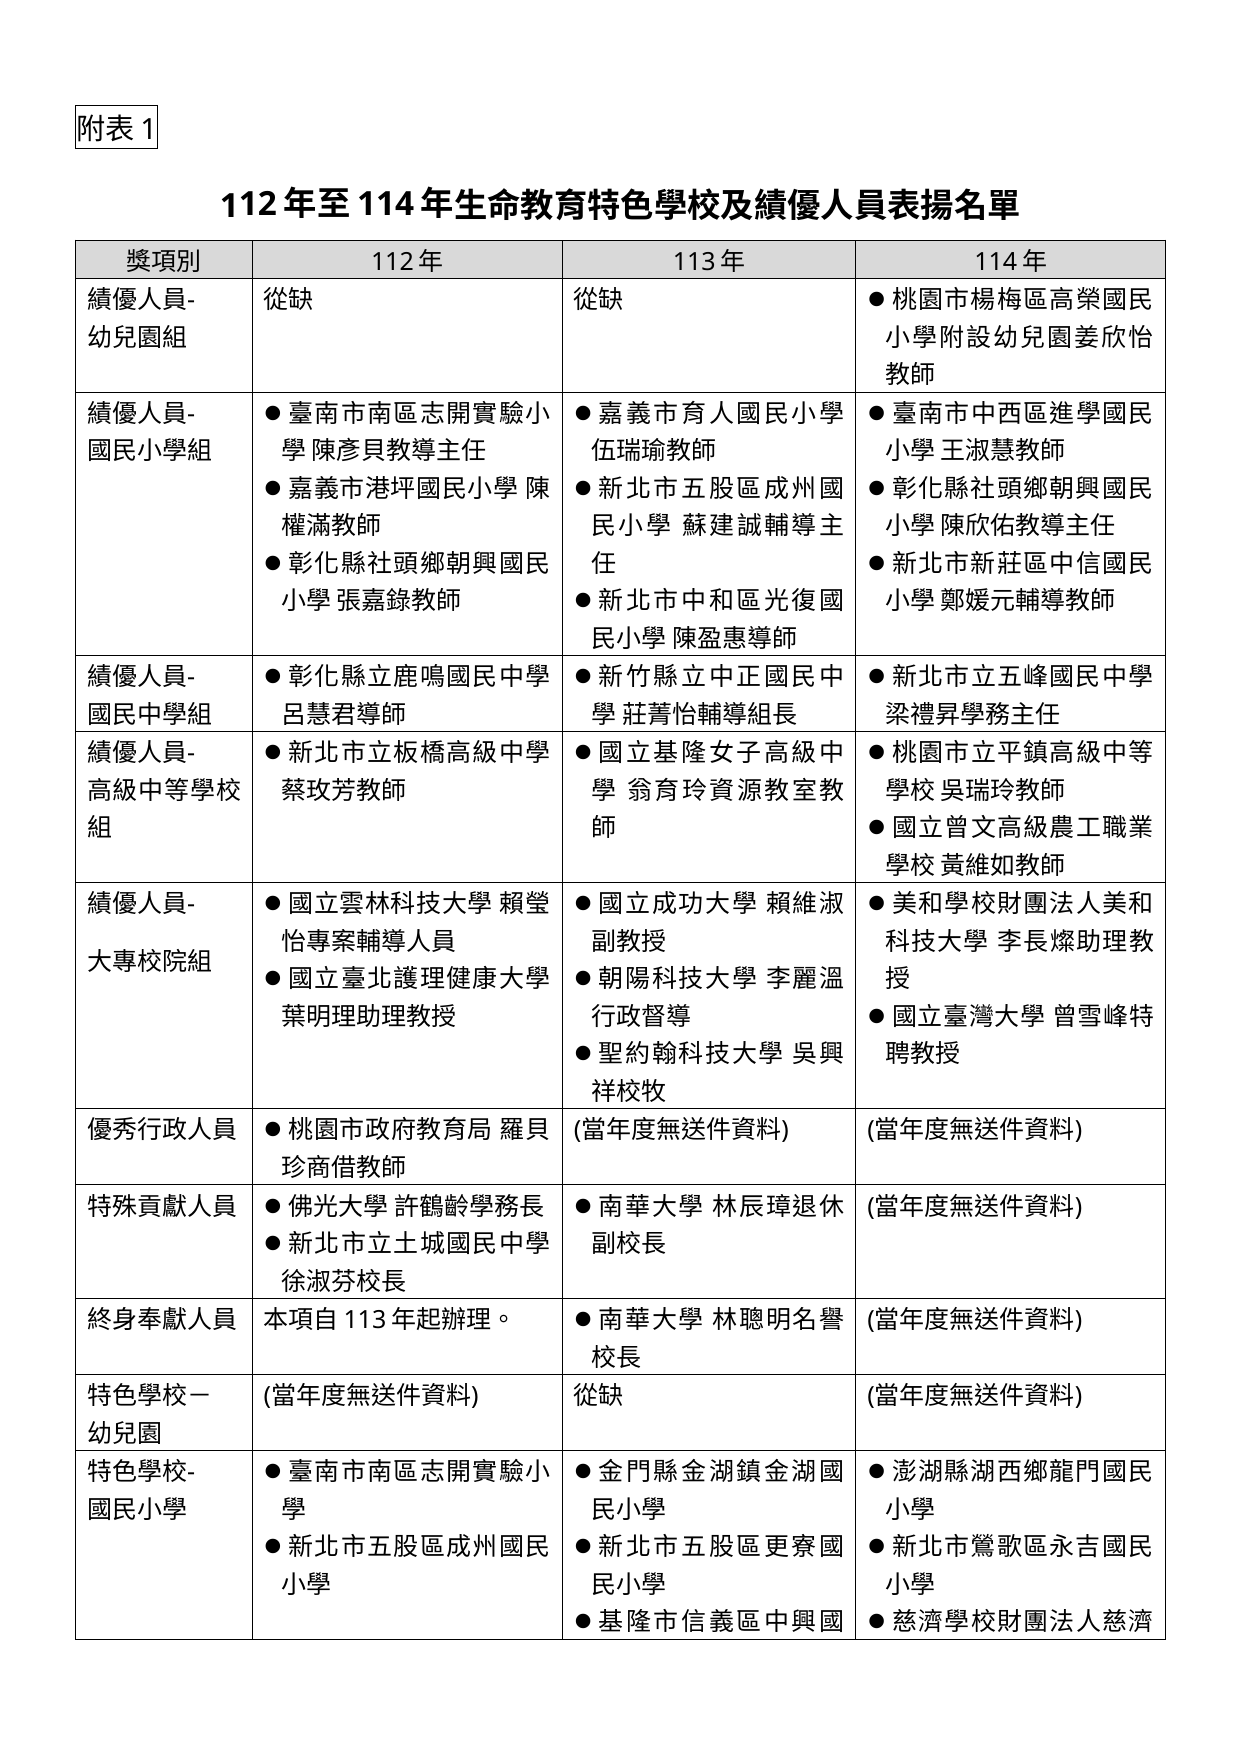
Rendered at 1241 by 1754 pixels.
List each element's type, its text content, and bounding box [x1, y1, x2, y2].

table_cell 彰化縣立鹿鳴國民中學 呂慧君導師 [253, 656, 562, 731]
table_cell 本項自113年起辦理。 [253, 1299, 562, 1374]
table_cell 南華大學 林辰璋退休副校長 [563, 1185, 855, 1298]
table_cell 國立成功大學 賴維淑副教授 朝陽科技大學 李麗溫行政督導 聖約翰科技大學 吳興祥校牧 [563, 883, 855, 1108]
table_cell 澎湖縣湖西鄉龍門國民小學 新北市鶯歌區永吉國民小學 慈濟學校財團法人慈濟大學附屬高級中學附設國小部 [856, 1451, 1165, 1638]
table_cell 臺南市南區志開實驗小學 新北市五股區成州國民小學 [253, 1451, 562, 1638]
table_cell 國立雲林科技大學 賴瑩怡專案輔導人員 國立臺北護理健康大學 葉明理助理教授 [253, 883, 562, 1108]
table_cell 績優人員- 國民中學組 [76, 656, 252, 731]
table_header 112年 [253, 241, 562, 278]
text 附表1 [75, 89, 1165, 164]
table_cell 新北市立五峰國民中學 梁禮昇學務主任 [856, 656, 1165, 731]
table_cell (當年度無送件資料) [563, 1109, 855, 1184]
table_cell 從缺 [563, 1375, 855, 1450]
table_cell 新竹縣立中正國民中學 莊菁怡輔導組長 [563, 656, 855, 731]
table_cell 桃園市立平鎮高級中等學校 吳瑞玲教師 國立曾文高級農工職業學校 黃維如教師 [856, 732, 1165, 882]
table_cell (當年度無送件資料) [856, 1375, 1165, 1450]
table_header 獎項別 [76, 241, 252, 278]
table_cell 從缺 [563, 279, 855, 392]
table_cell 特殊貢獻人員 [76, 1185, 252, 1298]
table_cell 績優人員- 大專校院組 [76, 883, 252, 1108]
table_header 113年 [563, 241, 855, 278]
table_cell 桃園市楊梅區高榮國民小學附設幼兒園姜欣怡教師 [856, 279, 1165, 392]
table_cell (當年度無送件資料) [856, 1109, 1165, 1184]
table_cell 終身奉獻人員 [76, 1299, 252, 1374]
table_cell 特色學校- 國民小學 [76, 1451, 252, 1638]
table_cell 特色學校－ 幼兒園 [76, 1375, 252, 1450]
table_cell 臺南市中西區進學國民小學 王淑慧教師 彰化縣社頭鄉朝興國民小學 陳欣佑教導主任 新北市新莊區中信國民小學 鄭媛元輔導教師 [856, 393, 1165, 655]
table_cell 金門縣金湖鎮金湖國民小學 新北市五股區更寮國民小學 基隆市信義區中興國民小學 [563, 1451, 855, 1638]
table_cell 桃園市政府教育局 羅貝珍商借教師 [253, 1109, 562, 1184]
table_cell (當年度無送件資料) [856, 1185, 1165, 1298]
table_cell 績優人員- 高級中等學校組 [76, 732, 252, 882]
table_cell 嘉義市育人國民小學 伍瑞瑜教師 新北市五股區成州國民小學 蘇建誠輔導主任 新北市中和區光復國民小學 陳盈惠導師 [563, 393, 855, 655]
table_cell 南華大學 林聰明名譽校長 [563, 1299, 855, 1374]
table_cell 新北市立板橋高級中學 蔡玫芳教師 [253, 732, 562, 882]
table_cell 績優人員- 國民小學組 [76, 393, 252, 655]
table_header 114年 [856, 241, 1165, 278]
table_cell 臺南市南區志開實驗小學 陳彥貝教導主任 嘉義市港坪國民小學 陳權滿教師 彰化縣社頭鄉朝興國民小學 張嘉錄教師 [253, 393, 562, 655]
table_cell 佛光大學 許鶴齡學務長 新北市立土城國民中學 徐淑芬校長 [253, 1185, 562, 1298]
text 112年至114年生命教育特色學校及績優人員表揚名單 [75, 164, 1165, 239]
table_cell 美和學校財團法人美和科技大學 李長燦助理教授 國立臺灣大學 曾雪峰特聘教授 [856, 883, 1165, 1108]
table_cell 績優人員- 幼兒園組 [76, 279, 252, 392]
table_cell (當年度無送件資料) [253, 1375, 562, 1450]
table_cell 從缺 [253, 279, 562, 392]
table_cell (當年度無送件資料) [856, 1299, 1165, 1374]
table_cell 國立基隆女子高級中學 翁育玲資源教室教師 [563, 732, 855, 882]
table_cell 優秀行政人員 [76, 1109, 252, 1184]
